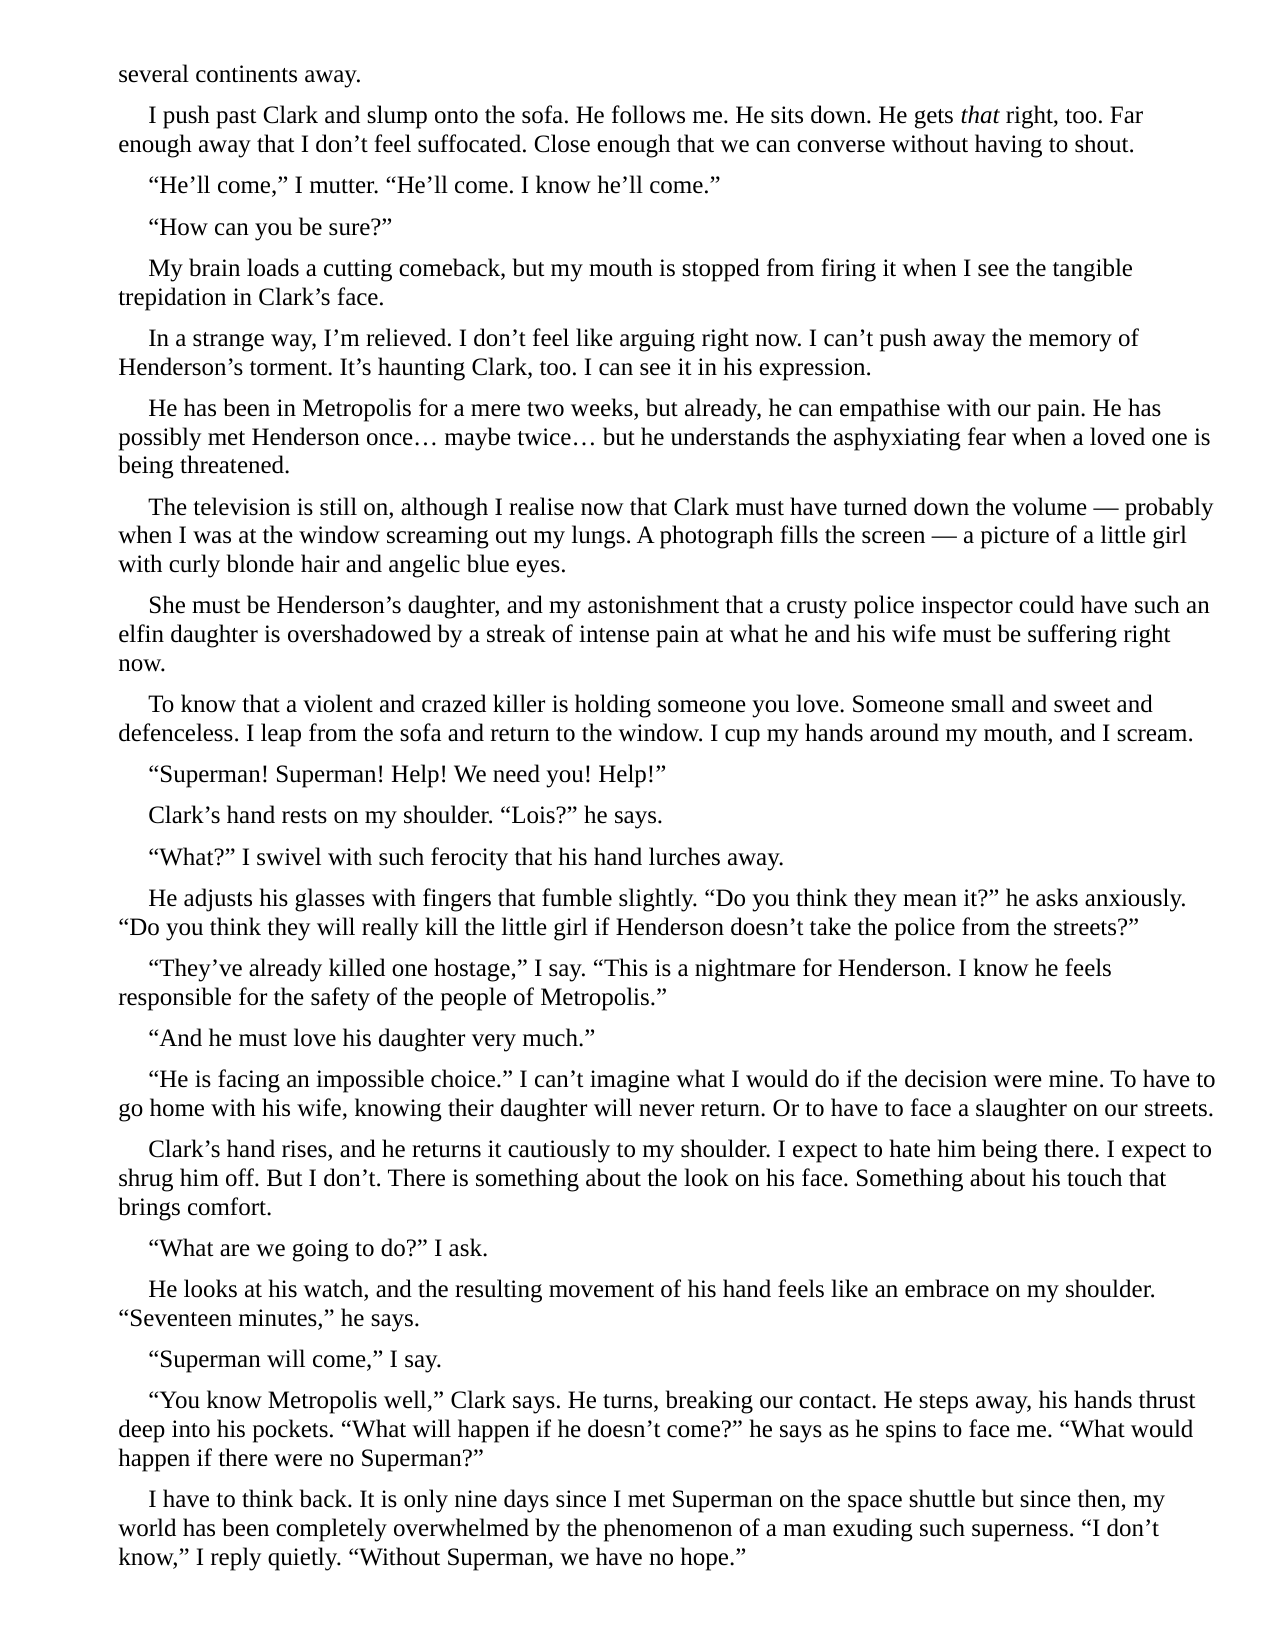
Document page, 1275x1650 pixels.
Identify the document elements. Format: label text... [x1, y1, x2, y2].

text I have to think back. It is only nine days since I met Superman on the space shuttle but since then, my world has been completely overwhelmed by the phenomenon of a man exuding such superness. “I don’t know,” I reply quietly. “Without Superman, we have no hope.” [118, 1484, 1216, 1570]
text “Superman! Superman! Help! We need you! Help!” [118, 759, 1216, 788]
text The television is still on, although I realise now that Clark must have turned down the volume — probably when I was at the window screaming out my lungs. A photograph fills the screen — a picture of a little girl with curly blonde hair and angelic blue eyes. [118, 492, 1216, 578]
text My brain loads a cutting comeback, but my mouth is stopped from firing it when I see the tangible trepidation in Clark’s face. [118, 253, 1216, 310]
text “He is facing an impossible choice.” I can’t imagine what I would do if the decision were mine. To have to go home with his wife, knowing their daughter will never return. Or to have to face a slaughter on our streets. [118, 1064, 1216, 1122]
text “He’ll come,” I mutter. “He’ll come. I know he’ll come.” [118, 170, 1216, 199]
text I push past Clark and slump onto the sofa. He follows me. He sits down. He gets that right, too. Far enough away that I don’t feel suffocated. Close enough that we can converse without having to shout. [118, 100, 1216, 158]
text “Superman will come,” I say. [118, 1344, 1216, 1373]
text “You know Metropolis well,” Clark says. He turns, breaking our contact. He steps away, his hands thrust deep into his pockets. “What will happen if he doesn’t come?” he says as he spins to face me. “What would happen if there were no Superman?” [118, 1385, 1216, 1472]
text several continents away. [118, 59, 1216, 88]
text To know that a violent and crazed killer is holding someone you love. Someone small and sweet and defenceless. I leap from the sofa and return to the window. I cup my hands around my mouth, and I scream. [118, 689, 1216, 747]
text “How can you be sure?” [118, 212, 1216, 240]
text He adjusts his glasses with fingers that fumble slightly. “Do you think they mean it?” he asks anxiously. “Do you think they will really kill the little girl if Henderson doesn’t take the police from the streets?” [118, 883, 1216, 940]
text “And he must love his daughter very much.” [118, 1023, 1216, 1052]
text He has been in Metropolis for a mere two weeks, but already, he can empathise with our pain. He has possibly met Henderson once… maybe twice… but he understands the asphyxiating fear when a loved one is being threatened. [118, 393, 1216, 479]
text He looks at his watch, and the resulting movement of his hand feels like an embrace on my shoulder. “Seventeen minutes,” he says. [118, 1274, 1216, 1332]
text In a strange way, I’m relieved. I don’t feel like arguing right now. I can’t push away the memory of Henderson’s torment. It’s haunting Clark, too. I can see it in his expression. [118, 323, 1216, 380]
text “They’ve already killed one hostage,” I say. “This is a nightmare for Henderson. I know he feels responsible for the safety of the people of Metropolis.” [118, 953, 1216, 1010]
text Clark’s hand rests on my shoulder. “Lois?” he says. [118, 800, 1216, 829]
text “What are we going to do?” I ask. [118, 1233, 1216, 1262]
text Clark’s hand rises, and he returns it cautiously to my shoulder. I expect to hate him being there. I expect to shrug him off. But I don’t. There is something about the look on his face. Something about his touch that brings comfort. [118, 1134, 1216, 1220]
text She must be Henderson’s daughter, and my astonishment that a crusty police inspector could have such an elfin daughter is overshadowed by a streak of intense pain at what he and his wife must be suffering right now. [118, 590, 1216, 677]
text “What?” I swivel with such ferocity that his hand lurches away. [118, 842, 1216, 870]
